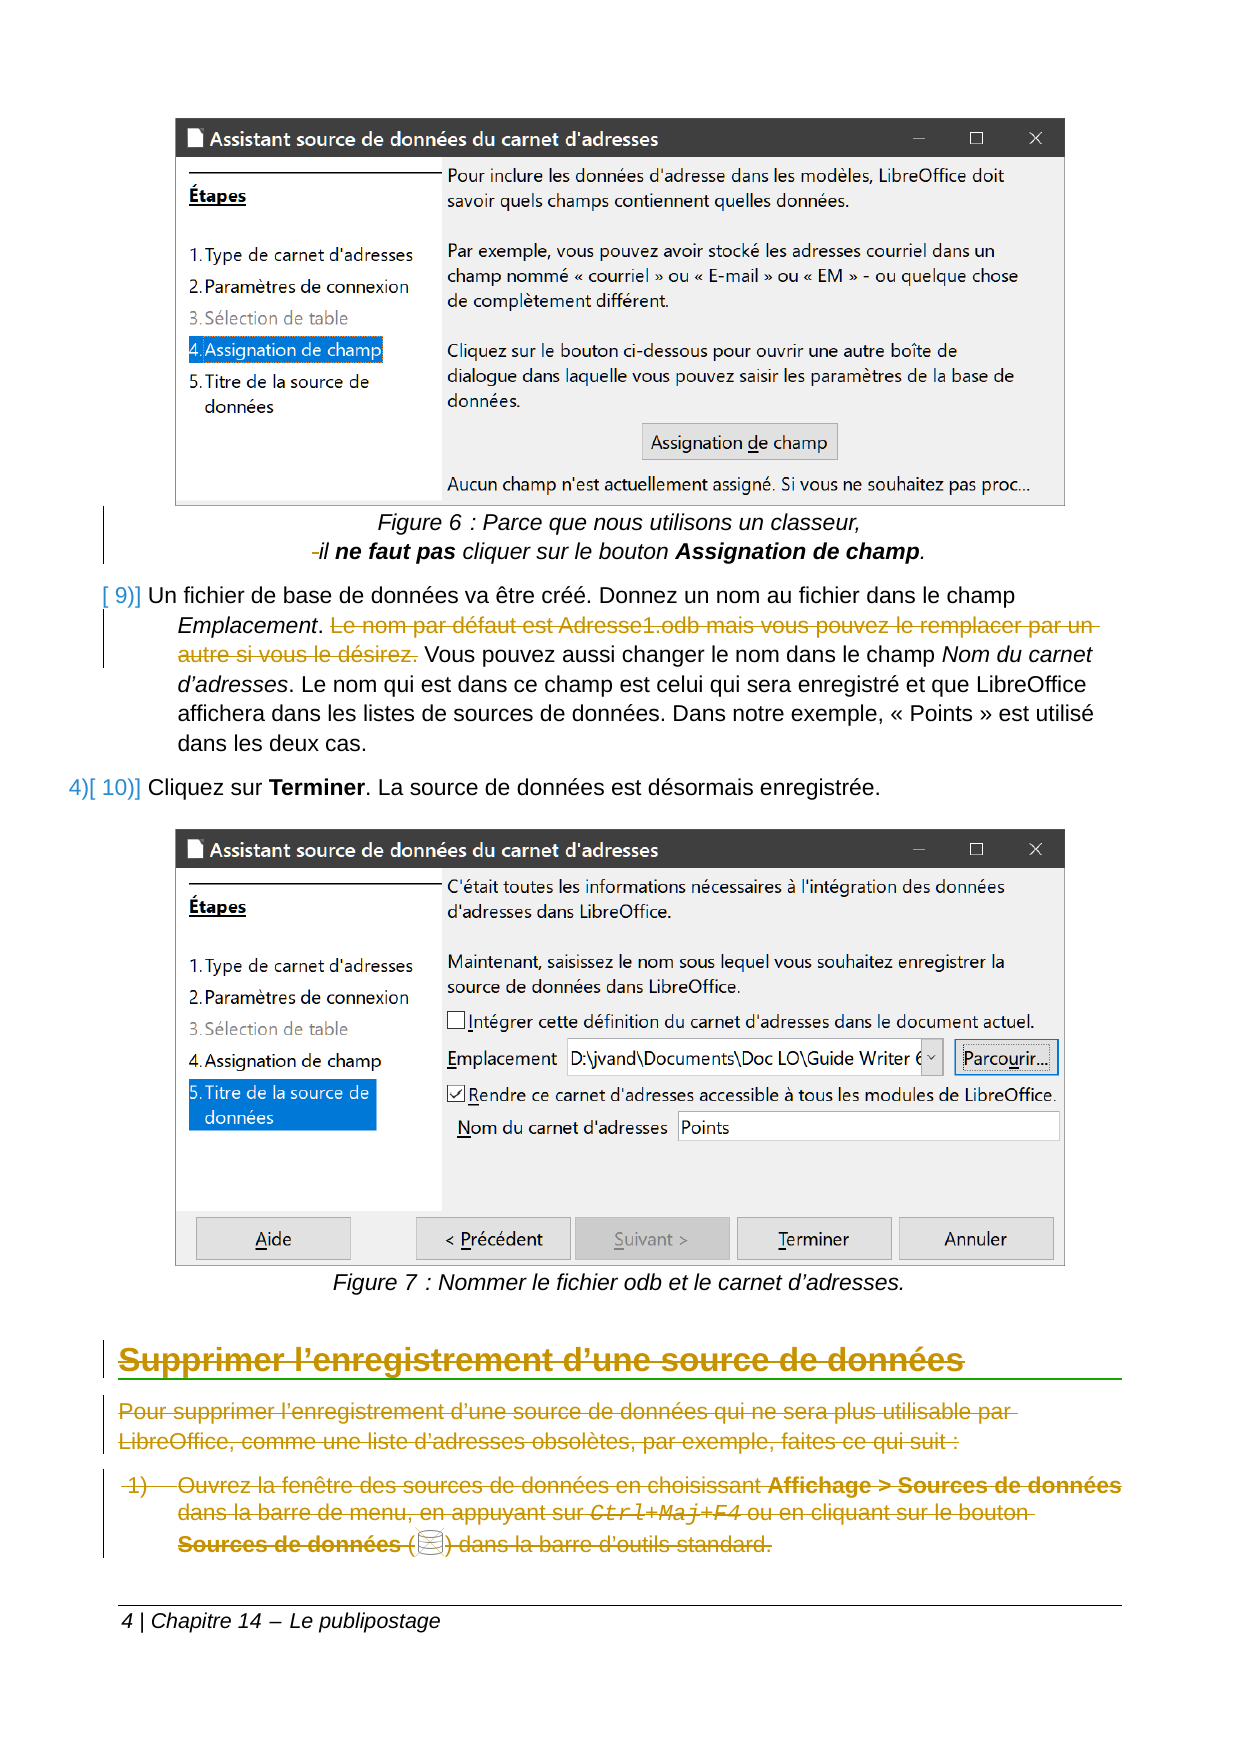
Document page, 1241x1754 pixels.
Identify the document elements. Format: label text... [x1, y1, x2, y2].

list Un fichier de base de données va être créé. Donnez un nom au fichier dans le champ Emplacement. Vous pouvez aussi changer le nom dans le champ Nom du carnet d’adresses. Le nom qui est dans ce champ est celui qui sera enregistré et que LibreOffice affichera dans les listes de sources de données. Dans notre exemple, « Points » est utilisé dans les deux cas. [148, 579, 1122, 756]
picture [175, 829, 1065, 1266]
text Figure 7 : Nommer le fichier odb et le carnet d’adresses. [118, 1266, 1122, 1296]
subtitle Créer une lettre type [188, 1363, 396, 1378]
text Figure 6 : Parce que nous utilisons un classeur, il ne faut pas cliquer sur le bouton Assignation de champ. [118, 506, 1122, 564]
picture [417, 1544, 443, 1557]
picture [175, 118, 1065, 506]
picture [416, 1527, 443, 1541]
picture [431, 1529, 445, 1556]
subtitle Créer une lettre type [118, 1340, 1122, 1378]
subtitle Créer une lettre type [118, 1363, 162, 1378]
list Cliquez sur Terminer. La source de données est désormais enregistrée. [148, 771, 1122, 800]
picture [415, 1529, 428, 1555]
